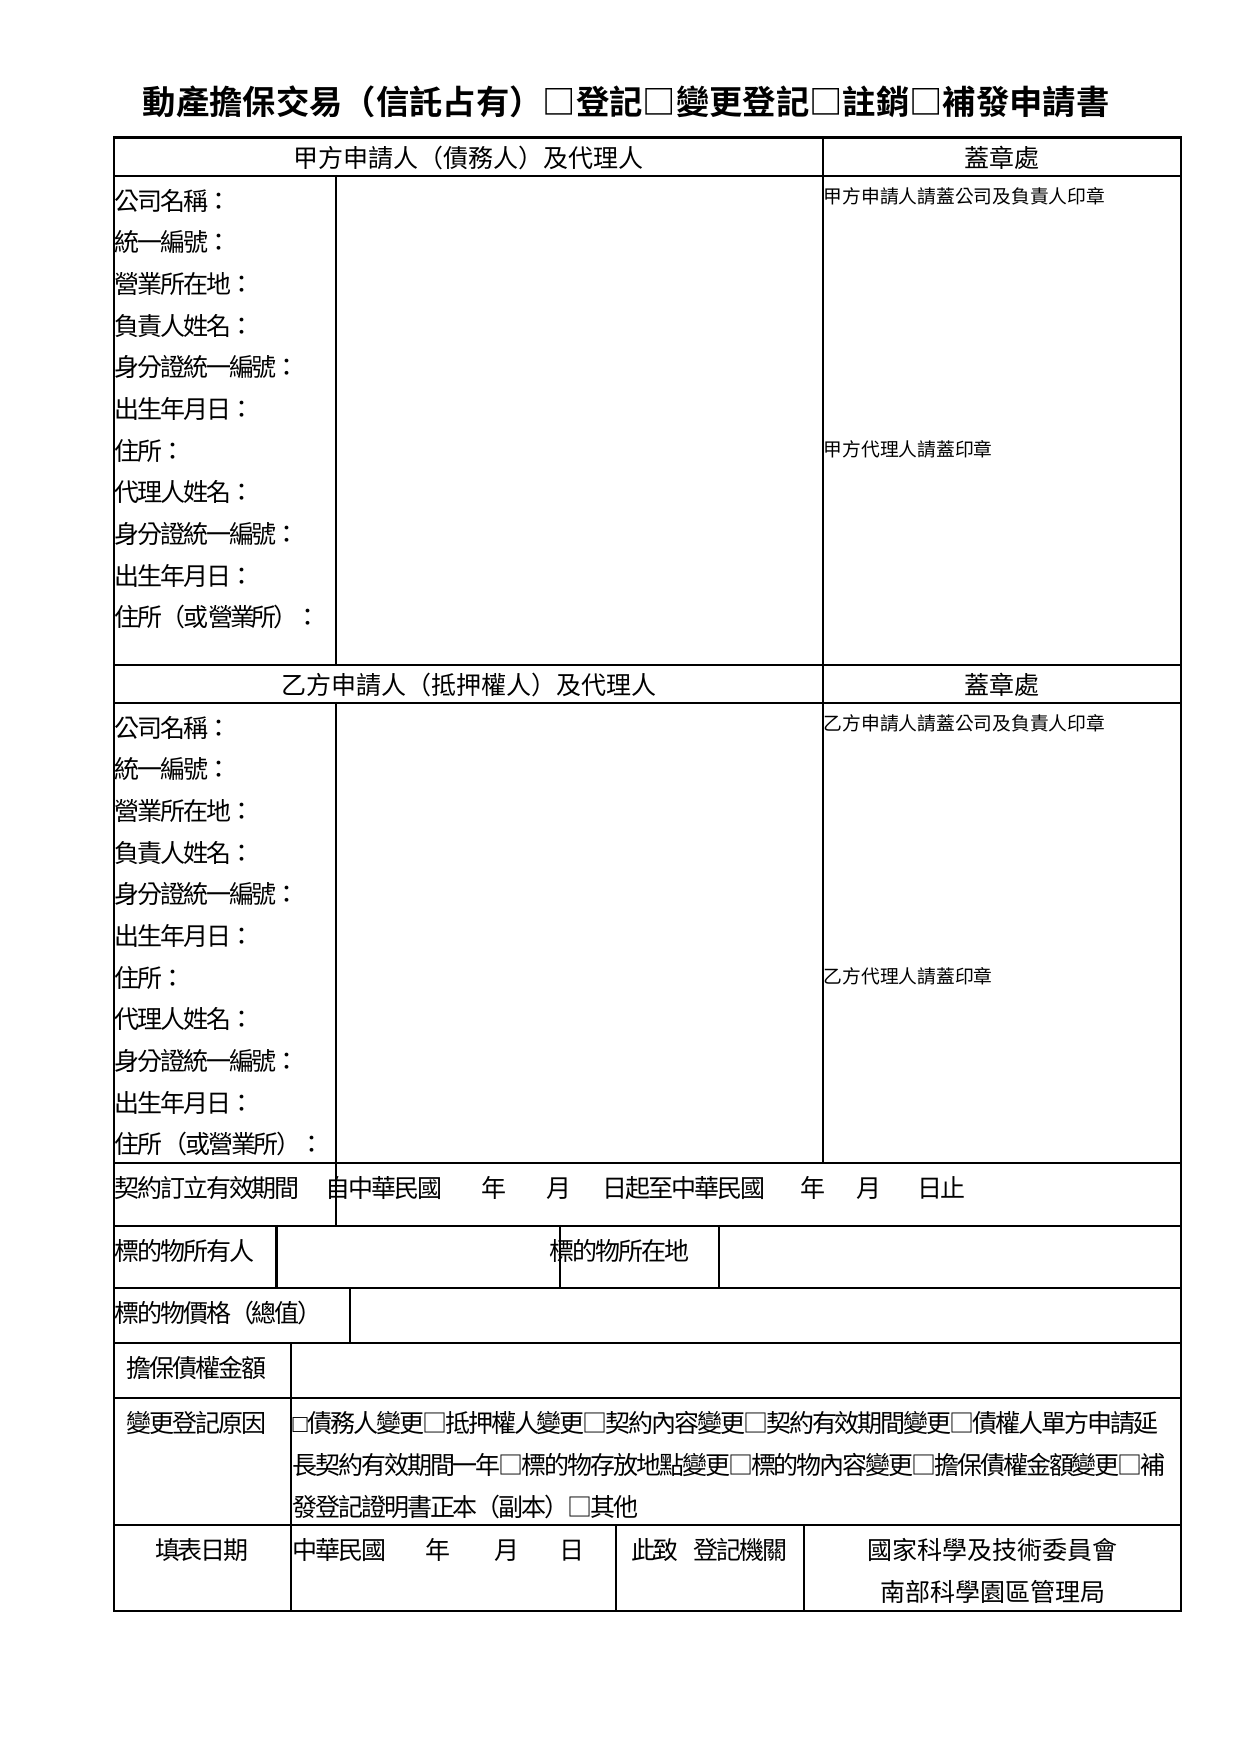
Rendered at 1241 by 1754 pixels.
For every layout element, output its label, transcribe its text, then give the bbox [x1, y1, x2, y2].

text 動產擔保交易（信託占有）□登記□變更登記□註銷□補發申請書 [130, 64, 1122, 136]
table_cell 國家科學及技術委員會 南部科學園區管理局 [805, 1526, 1180, 1610]
table_cell [292, 1344, 1180, 1397]
table_cell 中華民國 年 月 日 [292, 1526, 615, 1610]
table_header 蓋章處 [824, 139, 1180, 175]
table_cell [720, 1227, 1180, 1287]
table_cell [337, 177, 822, 663]
table_cell 變更登記原因 [115, 1399, 290, 1524]
table_cell [278, 1227, 559, 1287]
table_cell 標的物價格（總值） [115, 1289, 349, 1342]
table_cell 標的物所在地 [561, 1227, 718, 1287]
table_cell 蓋章處 [824, 666, 1180, 702]
table_cell 公司名稱： 統一編號： 營業所在地： 負責人姓名： 身分證統一編號： 出生年月日： 住所： 代理人姓名： 身分證統一編號： 出生年月日： 住所（或營業所）： [115, 704, 335, 1162]
table_cell [351, 1289, 1180, 1342]
table_cell □債務人變更□抵押權人變更□契約內容變更□契約有效期間變更□債權人單方申請延長契約有效期間一年□標的物存放地點變更□標的物內容變更□擔保債權金額變更□補發登記證明書正本（副本）□其他 [292, 1399, 1180, 1524]
table_header 甲方申請人（債務人）及代理人 [115, 139, 822, 175]
table_cell 乙方申請人請蓋公司及負責人印章 乙方代理人請蓋印章 [824, 704, 1180, 1162]
table_cell 乙方申請人（抵押權人）及代理人 [115, 666, 822, 702]
table_cell 標的物所有人 [115, 1227, 275, 1287]
table_cell 甲方申請人請蓋公司及負責人印章 甲方代理人請蓋印章 [824, 177, 1180, 663]
table_cell 此致 登記機關 [617, 1526, 803, 1610]
table_cell 填表日期 [115, 1526, 290, 1610]
table_cell [337, 704, 822, 1162]
table_cell 自中華民國 年 月 日起至中華民國 年 月 日止 [337, 1164, 1180, 1225]
table_cell 契約訂立有效期間 [115, 1164, 335, 1225]
table_cell 擔保債權金額 [115, 1344, 290, 1397]
table_cell 公司名稱： 統一編號： 營業所在地： 負責人姓名： 身分證統一編號： 出生年月日： 住所： 代理人姓名： 身分證統一編號： 出生年月日： 住所（或營業所）： [115, 177, 335, 663]
